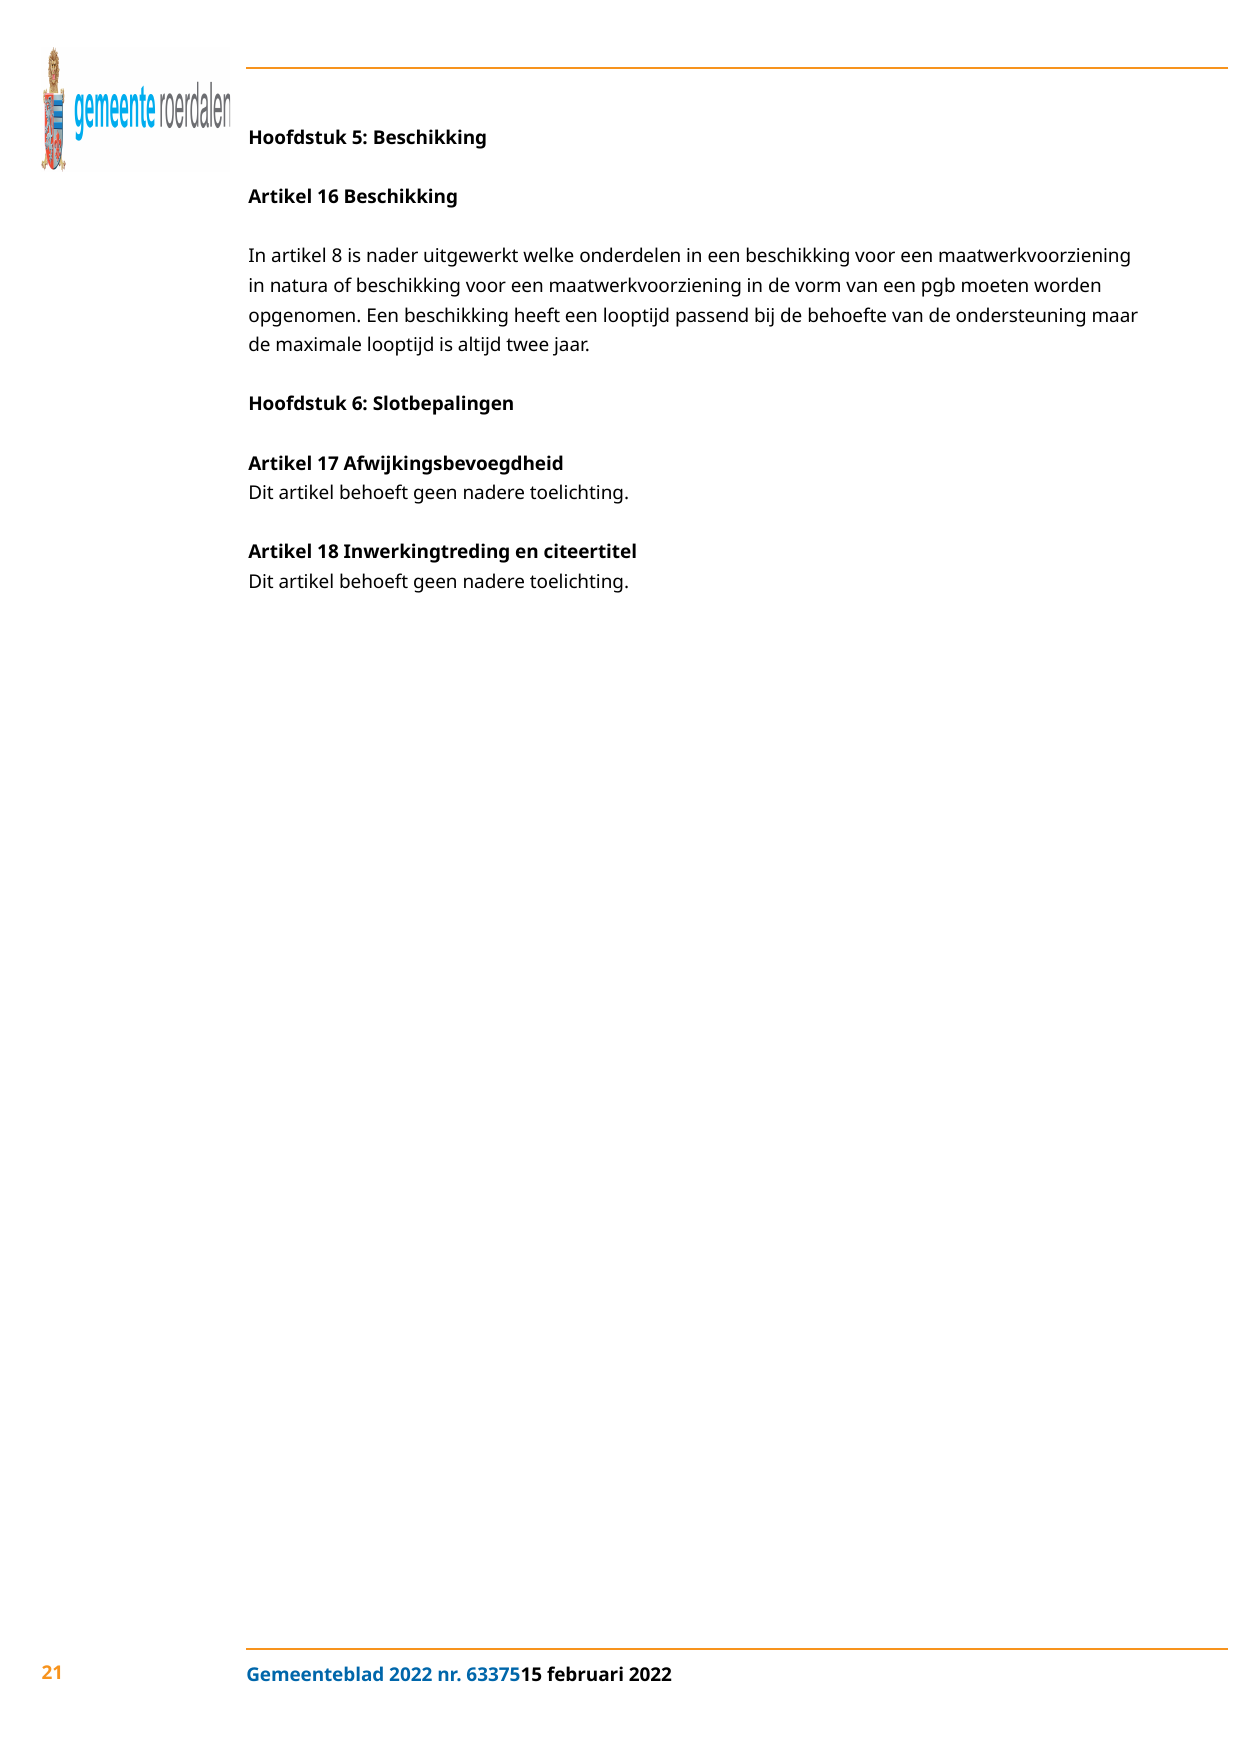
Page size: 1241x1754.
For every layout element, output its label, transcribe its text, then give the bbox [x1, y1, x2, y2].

text Hoofdstuk 5: Beschikking [248, 124, 1152, 150]
text Artikel 17 Afwijkingsbevoegdheid [248, 450, 1152, 476]
text Artikel 16 Beschikking [248, 183, 1152, 209]
text Dit artikel behoeft geen nadere toelichting. [248, 568, 1152, 594]
text Hoofdstuk 6: Slotbepalingen [248, 391, 1152, 416]
text Artikel 18 Inwerkingtreding en citeertitel [248, 538, 1152, 564]
text Dit artikel behoeft geen nadere toelichting. [248, 479, 1152, 505]
picture [41, 47, 231, 172]
text In artikel 8 is nader uitgewerkt welke onderdelen in een beschikking voor een maatwerkvoorziening in natura of beschikking voor een maatwerkvoorziening in de vorm van een pgb moeten worden opgenomen. Een beschikking heeft een looptijd passend bij de behoefte van de ondersteuning maar de maximale looptijd is altijd twee jaar. [248, 243, 1152, 357]
